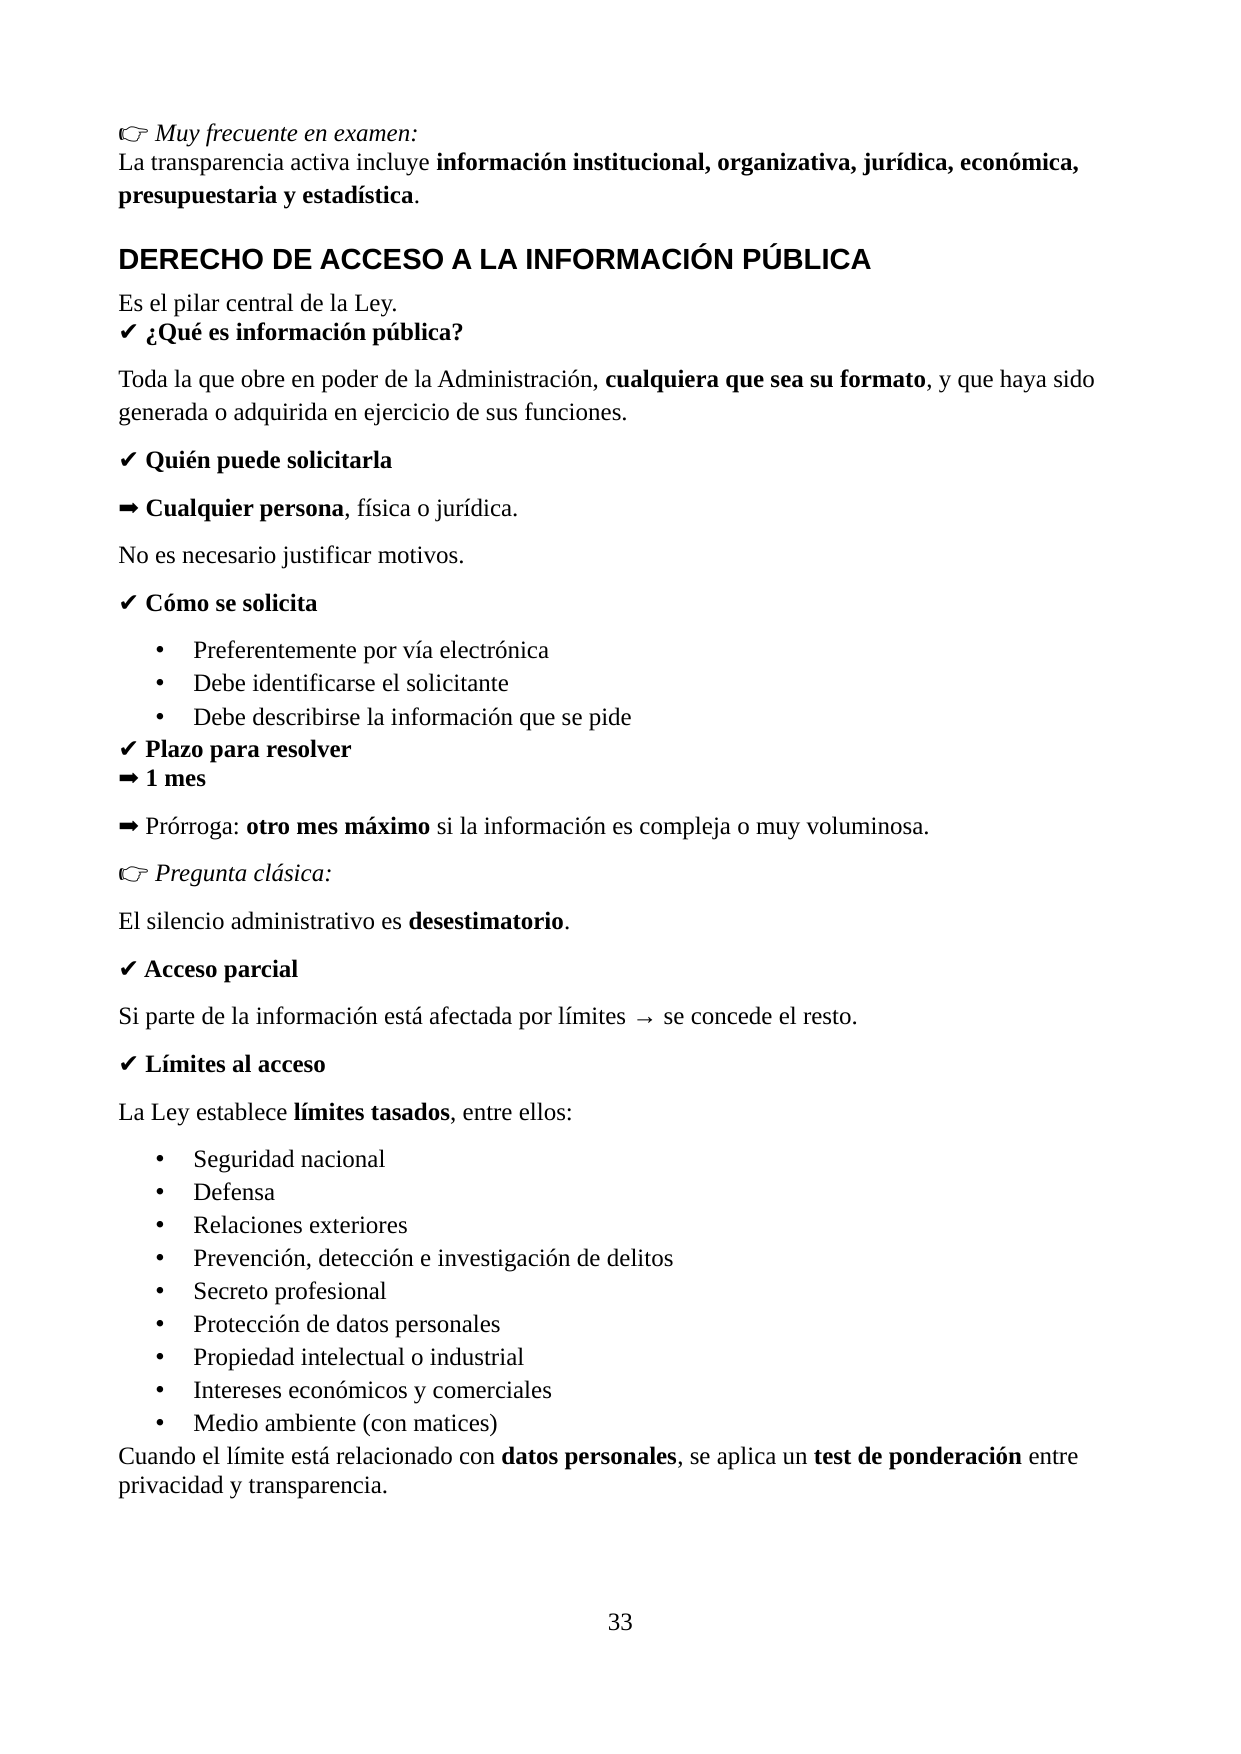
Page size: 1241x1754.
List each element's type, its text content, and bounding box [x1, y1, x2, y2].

text Si parte de la información está afectada por límites → se concede el resto. [118, 1001, 1122, 1030]
text ✔ Límites al acceso [118, 1049, 1122, 1078]
text Es el pilar central de la Ley. [118, 288, 1122, 317]
text No es necesario justificar motivos. [118, 540, 1122, 569]
text ➡ Prórroga: otro mes máximo si la información es compleja o muy voluminosa. [118, 811, 1122, 840]
list Debe describirse la información que se pide [156, 702, 1122, 730]
list Debe identificarse el solicitante [156, 668, 1122, 697]
text ➡ Cualquier persona, física o jurídica. [118, 493, 1122, 521]
text ✔ Plazo para resolver [118, 734, 1122, 763]
list Relaciones exteriores [156, 1210, 1122, 1239]
text 👉 Muy frecuente en examen: [118, 118, 1122, 147]
text La Ley establece límites tasados, entre ellos: [118, 1097, 1122, 1125]
text ✔ Acceso parcial [118, 954, 1122, 982]
text Cuando el límite está relacionado con datos personales, se aplica un test de ponderación entre privacidad y transparencia. [118, 1441, 1122, 1499]
list Prevención, detección e investigación de delitos [156, 1243, 1122, 1272]
list Preferentemente por vía electrónica [156, 636, 1122, 664]
text ➡ 1 mes [118, 763, 1122, 792]
list Seguridad nacional [156, 1144, 1122, 1173]
text ✔ Quién puede solicitarla [118, 445, 1122, 474]
text La transparencia activa incluye información institucional, organizativa, jurídica, económica, presupuestaria y estadística. [118, 147, 1122, 209]
text 👉 Pregunta clásica: [118, 858, 1122, 887]
text ✔ Cómo se solicita [118, 588, 1122, 617]
list Protección de datos personales [156, 1309, 1122, 1338]
text El silencio administrativo es desestimatorio. [118, 906, 1122, 935]
text ✔ ¿Qué es información pública? [118, 317, 1122, 346]
list Medio ambiente (con matices) [156, 1408, 1122, 1437]
list Propiedad intelectual o industrial [156, 1342, 1122, 1371]
list Defensa [156, 1177, 1122, 1206]
text Toda la que obre en poder de la Administración, cualquiera que sea su formato, y que haya sido generada o adquirida en ejercicio de sus funciones. [118, 364, 1122, 426]
subtitle DERECHO DE ACCESO A LA INFORMACIÓN PÚBLICA [118, 242, 1122, 276]
list Secreto profesional [156, 1276, 1122, 1305]
list Intereses económicos y comerciales [156, 1375, 1122, 1404]
